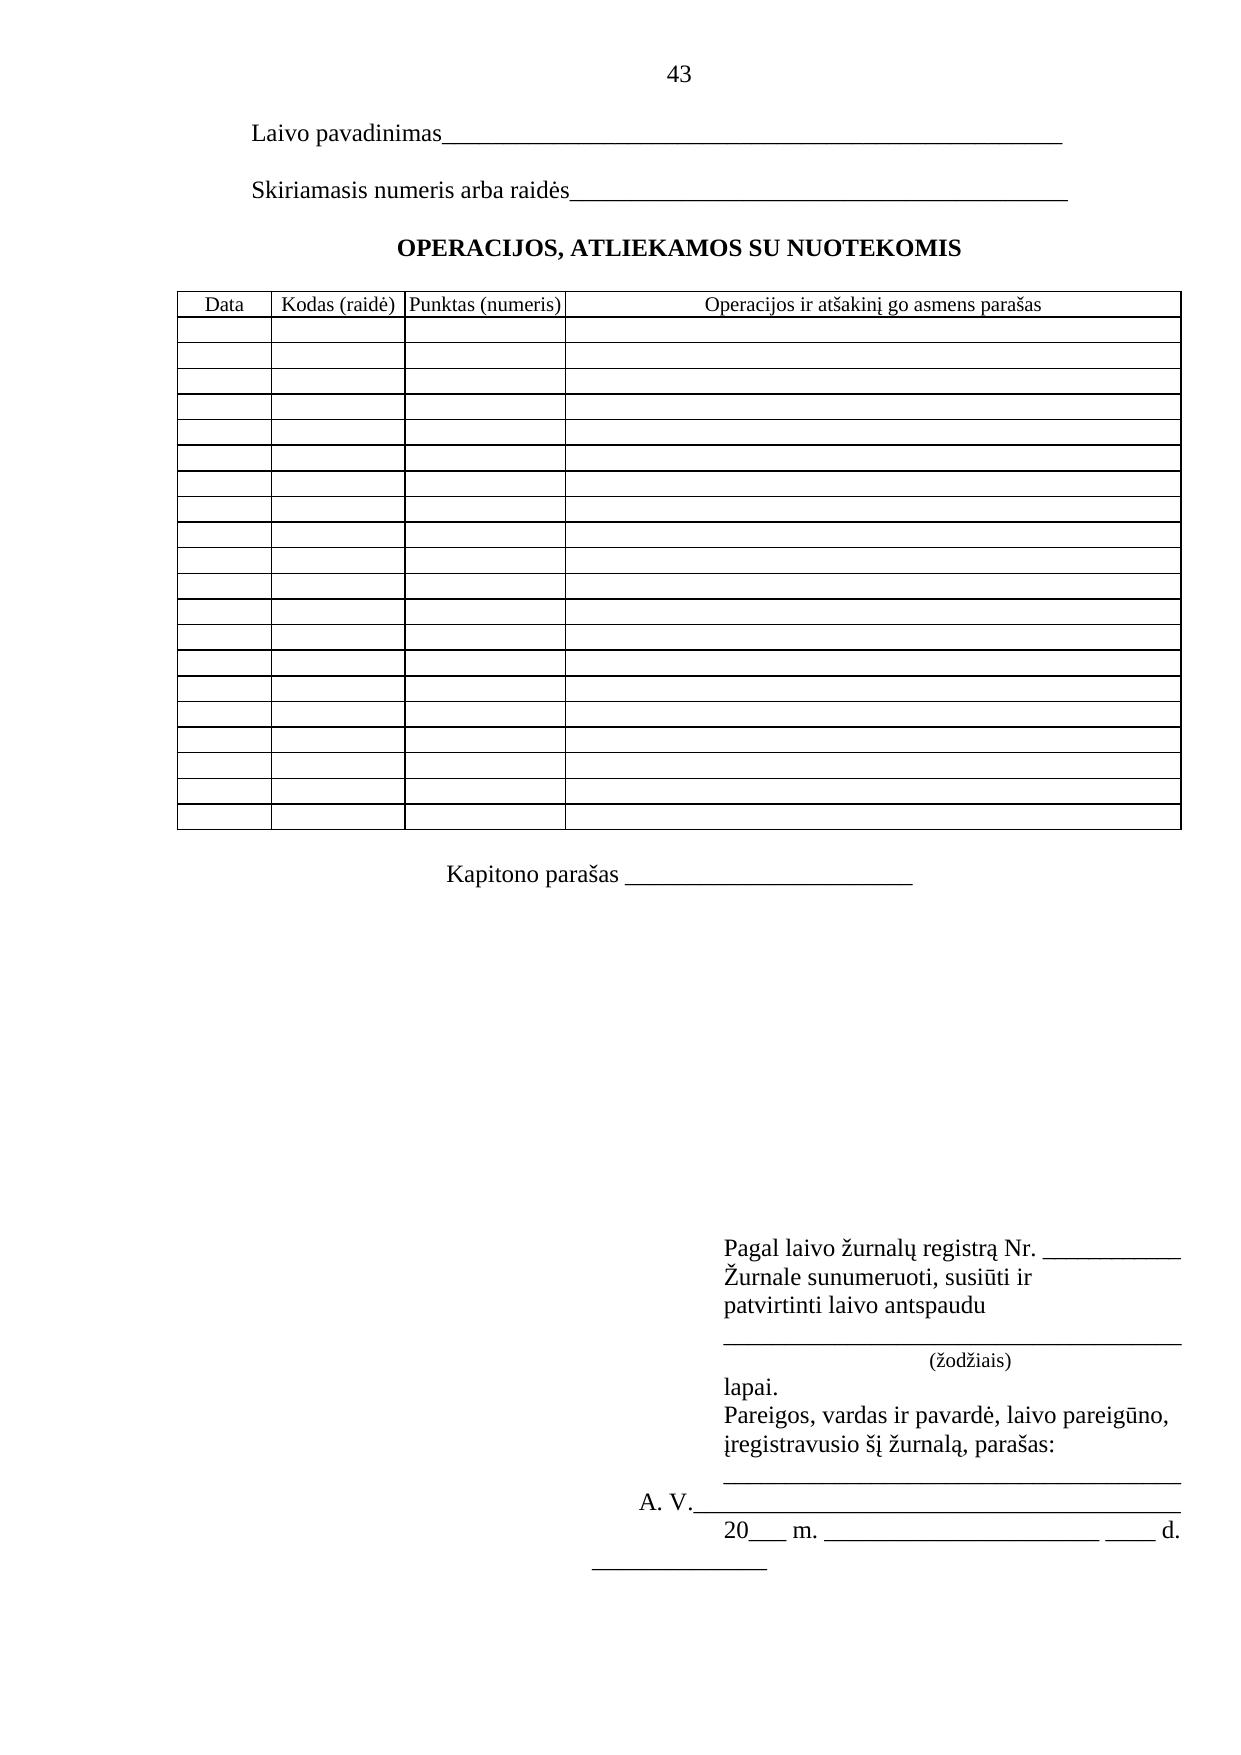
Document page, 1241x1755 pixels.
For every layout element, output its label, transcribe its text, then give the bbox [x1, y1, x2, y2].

table_cell [267, 651, 271, 675]
table_cell [267, 677, 271, 701]
text Skiriamasis numeris arba raidės [177, 176, 1181, 204]
table_cell [272, 472, 276, 496]
table_cell [272, 548, 276, 572]
table_cell [561, 805, 565, 829]
table_cell [267, 625, 271, 649]
table_cell [272, 343, 276, 367]
table_cell [272, 395, 276, 419]
table_cell [561, 523, 565, 547]
table_cell [561, 600, 565, 624]
table_cell [561, 369, 565, 393]
table_cell [561, 318, 565, 342]
table_cell [267, 369, 271, 393]
text (žodžiais) [177, 1348, 1181, 1372]
table_cell [272, 702, 276, 726]
table_cell [267, 600, 271, 624]
table_cell [561, 702, 565, 726]
table_cell [267, 702, 271, 726]
table_cell [272, 600, 276, 624]
table_cell [561, 728, 565, 752]
table_cell [272, 369, 276, 393]
text A. V. [565, 1487, 1181, 1516]
text patvirtinti laivo antspaudu [649, 1290, 1181, 1319]
table_cell [267, 395, 271, 419]
table_cell [561, 446, 565, 470]
table_cell [267, 472, 271, 496]
text Pagal laivo žurnalų registrą Nr. [649, 1233, 1181, 1262]
table_cell [267, 753, 271, 777]
table_cell [561, 497, 565, 521]
table_cell [561, 651, 565, 675]
table_cell [267, 318, 271, 342]
text Pareigos, vardas ir pavardė, laivo pareigūno, įregistravusio šį žurnalą, parašas: [723, 1401, 1181, 1458]
text ______________ [177, 1544, 1181, 1573]
text OPERACIJOS, ATLIEKAMOS SU NUOTEKOMIS [177, 233, 1181, 262]
table_cell [272, 728, 276, 752]
table_cell [561, 677, 565, 701]
text lapai. [649, 1372, 1181, 1401]
table_cell [272, 446, 276, 470]
table_cell [561, 472, 565, 496]
table_cell [561, 753, 565, 777]
table_cell [267, 548, 271, 572]
table_cell [272, 805, 276, 829]
table_cell [272, 574, 276, 598]
table_header Data [267, 292, 271, 316]
table_cell [272, 318, 276, 342]
table_cell [267, 446, 271, 470]
text 20___ m. ______________________ ____ d. [649, 1516, 1181, 1544]
table_cell [561, 548, 565, 572]
table_cell [561, 395, 565, 419]
text Žurnale sunumeruoti, susiūti ir [649, 1262, 1181, 1290]
text Laivo pavadinimas [177, 118, 1181, 147]
table_cell [267, 805, 271, 829]
table_cell [272, 523, 276, 547]
table_cell [561, 343, 565, 367]
table_cell [267, 497, 271, 521]
table_cell [267, 728, 271, 752]
table_cell [272, 497, 276, 521]
table_cell [267, 343, 271, 367]
table_cell [267, 420, 271, 444]
table_cell [561, 779, 565, 803]
table_cell [272, 420, 276, 444]
table_cell [561, 574, 565, 598]
table_cell [561, 625, 565, 649]
table_cell [267, 574, 271, 598]
table_cell [561, 420, 565, 444]
table_cell [272, 625, 276, 649]
table_cell [272, 651, 276, 675]
table_cell [267, 779, 271, 803]
table_cell [272, 779, 276, 803]
table_cell [272, 753, 276, 777]
text Kapitono parašas _______________________ [177, 859, 1181, 888]
table_cell [267, 523, 271, 547]
table_cell [272, 677, 276, 701]
